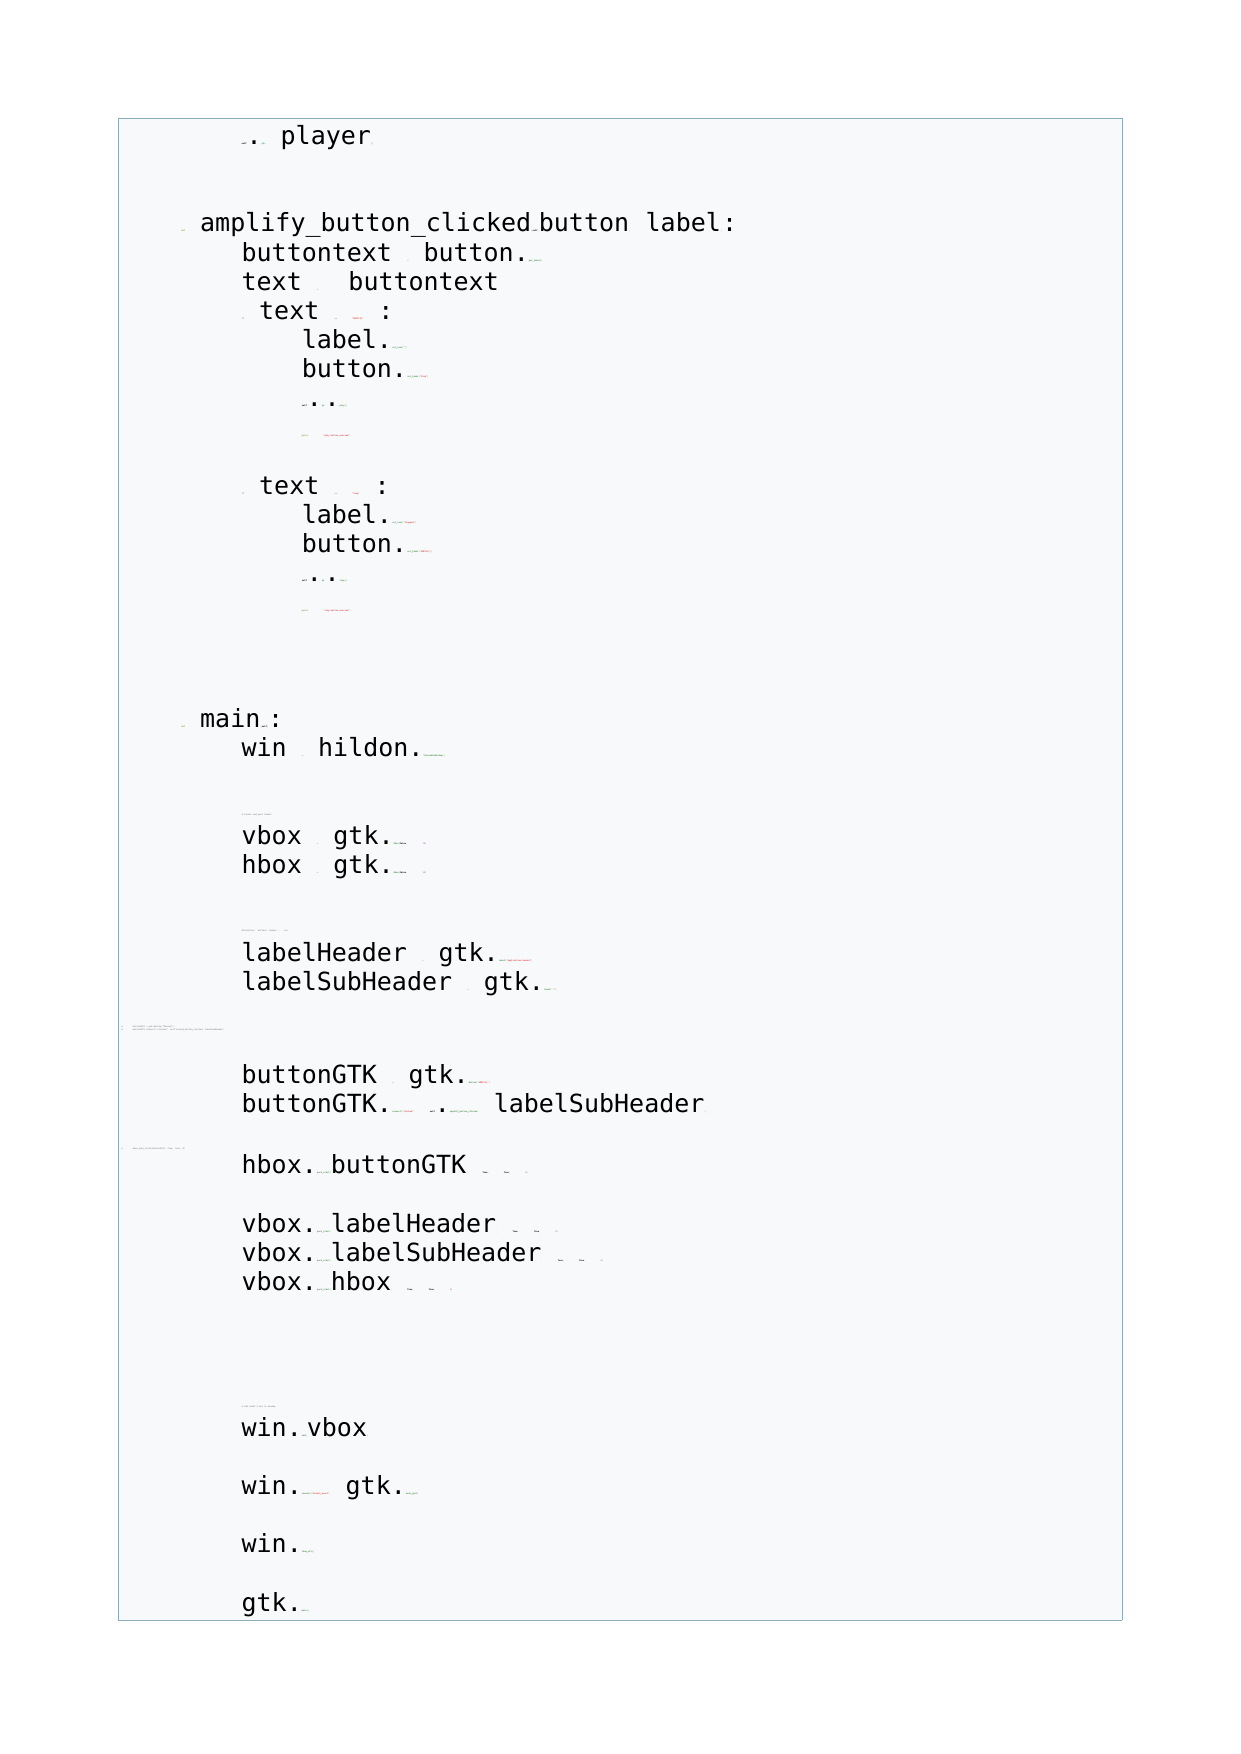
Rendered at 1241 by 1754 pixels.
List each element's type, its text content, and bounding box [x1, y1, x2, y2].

table_header self.pl= player() def amplify_button_clicked(self,button, label): buttontext = button.get_label() text = buttontext if text == "AMPlify" : label.set_text("") button.set_label("Stop") self.pl.play() print "play button pressed" if text == "Stop" : label.set_text("Stopped") button.set_label("AMPlify") self.pl.stop() print "stop button pressed" def main(self): win = hildon.StackableWindow() # Create and pack labels vbox = gtk.VBox(False, 10) hbox = gtk.HBox(False, 10) #interface.. buttons, labels ,... etc labelHeader = gtk.Label("Application header") labelSubHeader = gtk.Label("-") # buttonGTK1 = gtk.Button("Record") # buttonGTK1.connect("clicked", self.record_button_clicked, labelSubHeader) buttonGTK = gtk.Button("AMPlify") buttonGTK.connect("clicked", self.amplify_button_clicked, labelSubHeader) # hbox.pack_start(buttonGTK1, True, True, 0) hbox.pack_start(buttonGTK, True, True, 0) vbox.pack_start(labelHeader, True, True, 0) vbox.pack_start(labelSubHeader, True, True, 0) vbox.pack_start(hbox, True, True, 0) # Add label's box to window win.add(vbox) win.connect("delete_event", gtk.main_quit) win.show_all() gtk.main() [119, 119, 1122, 1620]
